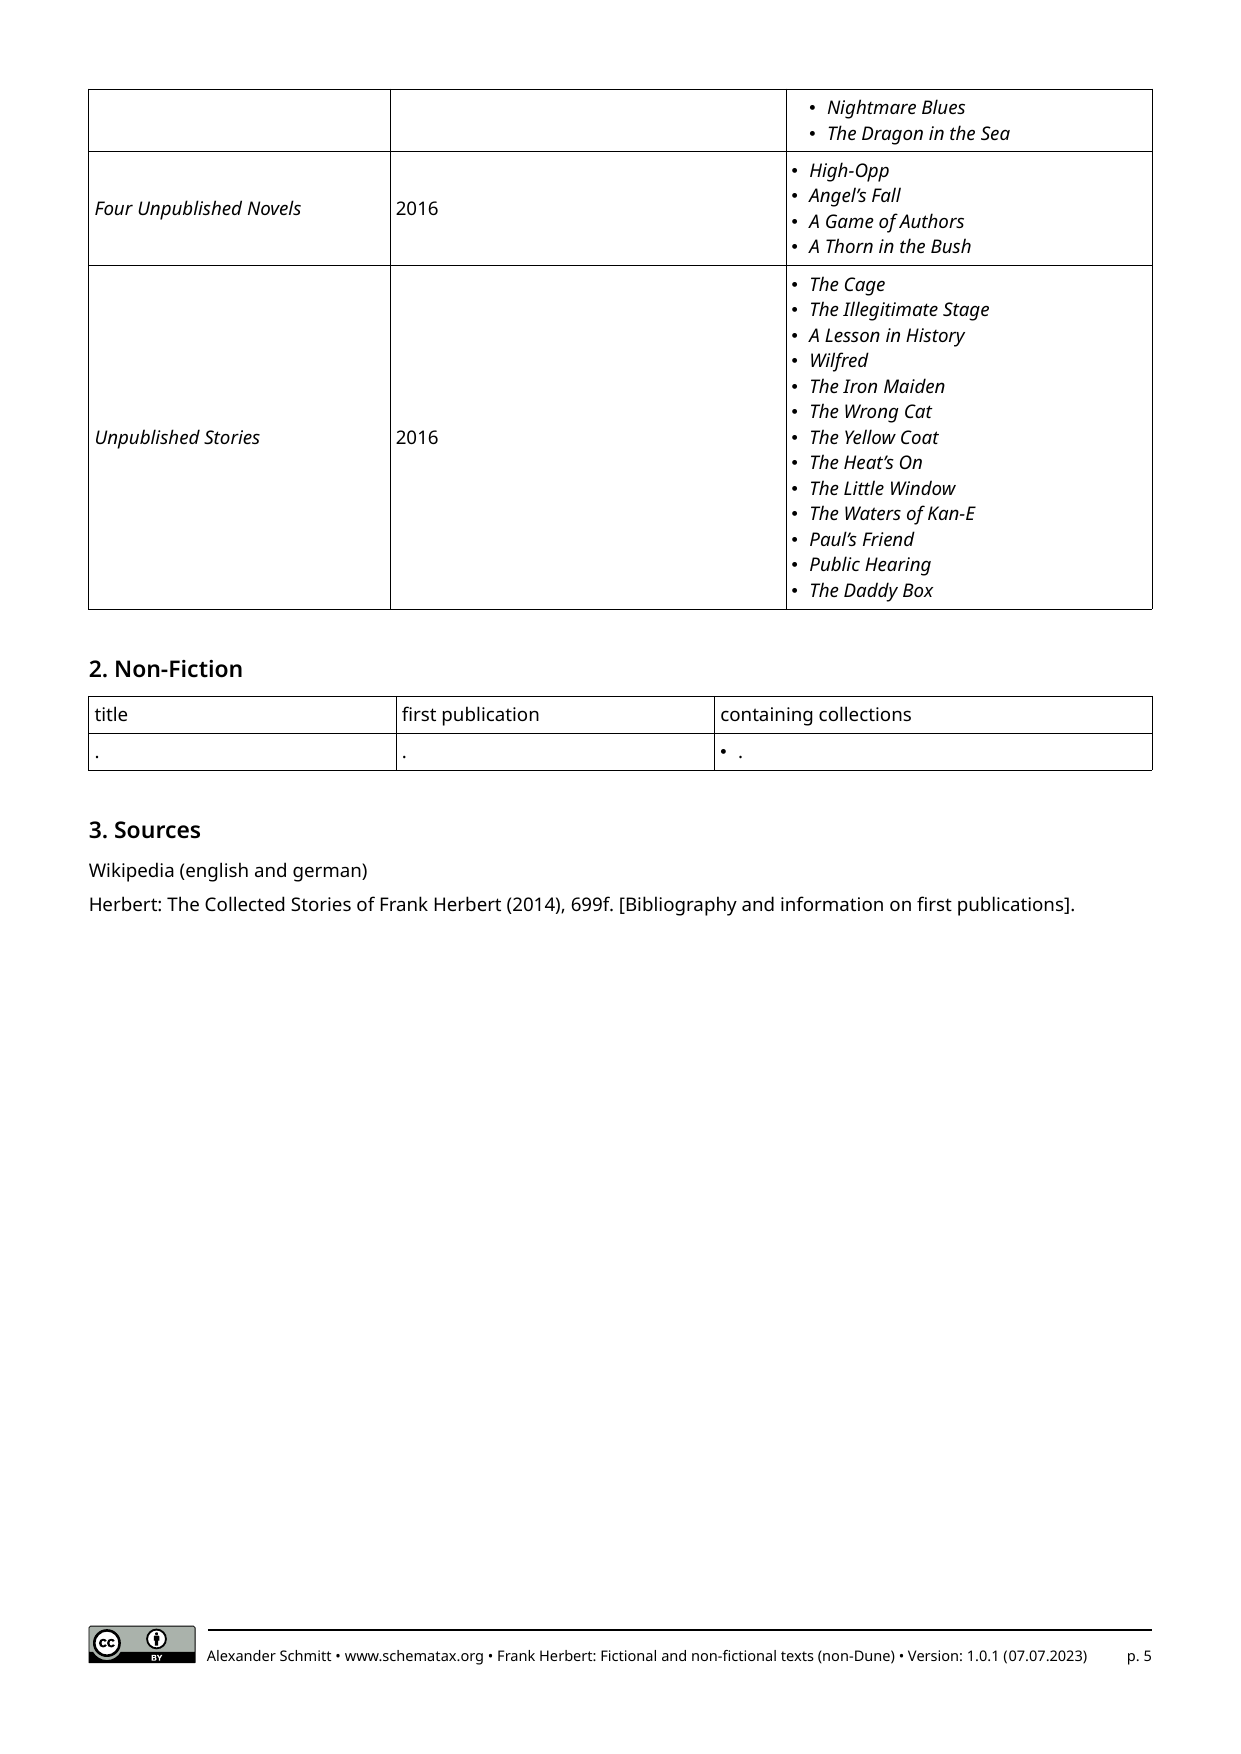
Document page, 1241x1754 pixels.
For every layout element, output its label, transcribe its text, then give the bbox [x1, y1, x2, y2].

table_cell [391, 90, 786, 151]
table_cell all stories except: excerpts Nightmare Blues The Dragon in the Sea [787, 90, 1152, 151]
table_cell 2016 [391, 266, 786, 608]
text Herbert: The Collected Stories of Frank Herbert (2014), 699f. [Bibliography and information on first publications]. [88, 892, 1152, 917]
table_cell [89, 90, 390, 151]
table_cell The Cage The Illegitimate Stage A Lesson in History Wilfred The Iron Maiden The Wrong Cat The Yellow Coat The Heat’s On The Little Window The Waters of Kan-E Paul’s Friend Public Hearing The Daddy Box [787, 266, 1152, 608]
table_cell High-Opp Angel’s Fall A Game of Authors A Thorn in the Bush [787, 152, 1152, 265]
table_header containing collections [715, 697, 1152, 733]
table_cell . [89, 734, 396, 770]
table_cell . [715, 734, 1152, 770]
table_cell Four Unpublished Novels [89, 152, 390, 265]
table_cell 2016 [391, 152, 786, 265]
subtitle 2. Non-Fiction [88, 653, 1152, 684]
table_header title [89, 697, 396, 733]
subtitle 3. Sources [88, 814, 1152, 846]
table_cell . [397, 734, 714, 770]
table_cell Unpublished Stories [89, 266, 390, 608]
text Wikipedia (english and german) [88, 857, 1152, 883]
table_header first publication [397, 697, 714, 733]
